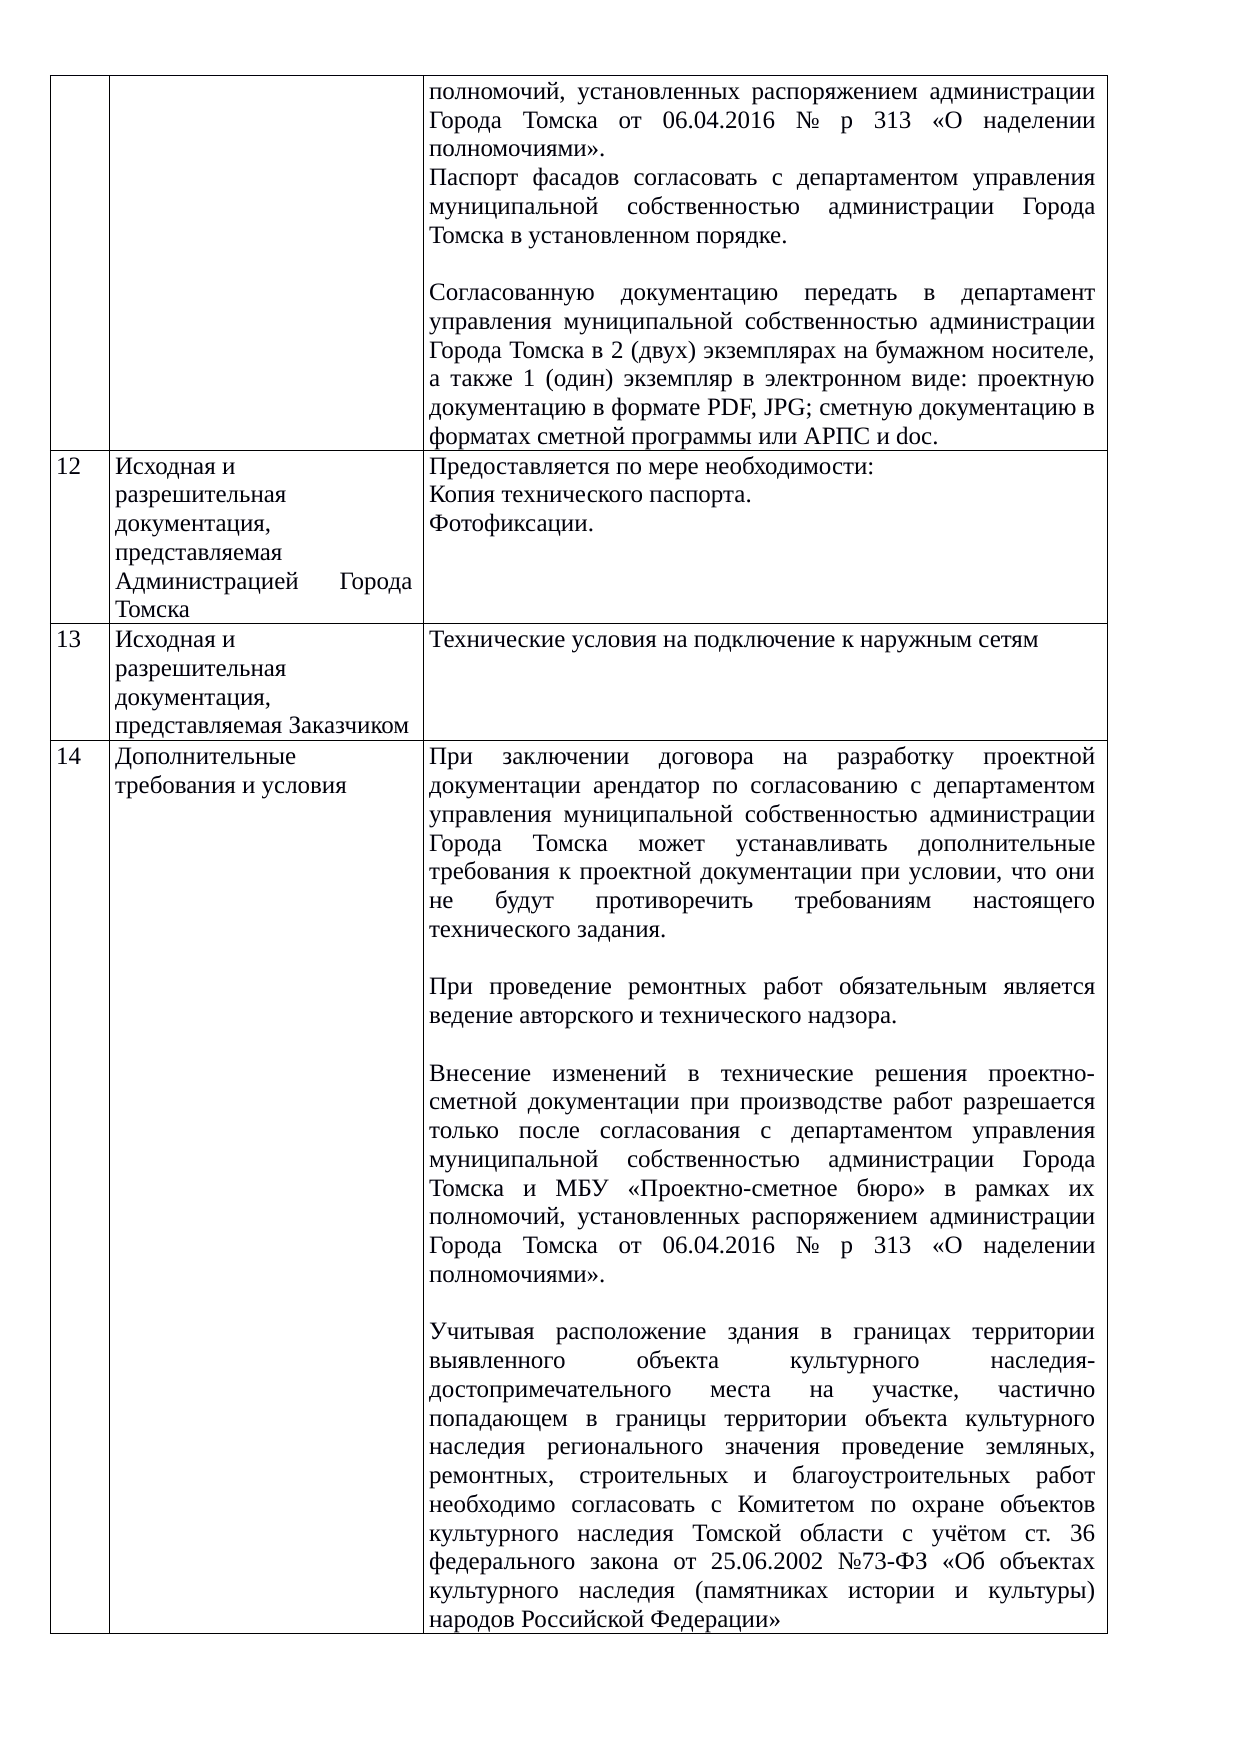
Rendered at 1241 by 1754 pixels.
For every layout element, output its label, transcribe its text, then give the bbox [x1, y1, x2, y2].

table_cell [110, 76, 423, 450]
table_cell Исходная и разрешительная документация, представляемая Заказчиком [110, 624, 423, 740]
table_cell 13 [51, 624, 109, 740]
table_cell [51, 76, 109, 450]
table_cell При заключении договора на разработку проектной документации арендатор по согласованию с департаментом управления муниципальной собственностью администрации Города Томска может устанавливать дополнительные требования к проектной документации при условии, что они не будут противоречить требованиям настоящего технического задания. При проведение ремонтных работ обязательным является ведение авторского и технического надзора. Внесение изменений в технические решения проектно-сметной документации при производстве работ разрешается только после согласования с департаментом управления муниципальной собственностью администрации Города Томска и МБУ «Проектно-сметное бюро» в рамках их полномочий, установленных распоряжением администрации Города Томска от 06.04.2016 № р 313 «О наделении полномочиями». Учитывая расположение здания в границах территории выявленного объекта культурного наследия-достопримечательного места на участке, частично попадающем в границы территории объекта культурного наследия регионального значения проведение земляных, ремонтных, строительных и благоустроительных работ необходимо согласовать с Комитетом по охране объектов культурного наследия Томской области с учётом ст. 36 федерального закона от 25.06.2002 №73-ФЗ «Об объектах культурного наследия (памятниках истории и культуры) народов Российской Федерации» [424, 741, 1107, 1633]
table_cell Предоставляется по мере необходимости: Копия технического паспорта. Фотофиксации. [424, 451, 1107, 623]
table_cell 14 [51, 741, 109, 1633]
table_cell Исходная и разрешительная документация, представляемая Администрацией Города Томска [110, 451, 423, 623]
table_cell Дополнительные требования и условия [110, 741, 423, 1633]
table_cell Технические условия на подключение к наружным сетям [424, 624, 1107, 740]
table_cell полномочий, установленных распоряжением администрации Города Томска от 06.04.2016 № р 313 «О наделении полномочиями». Паспорт фасадов согласовать с департаментом управления муниципальной собственностью администрации Города Томска в установленном порядке. Согласованную документацию передать в департамент управления муниципальной собственностью администрации Города Томска в 2 (двух) экземплярах на бумажном носителе, а также 1 (один) экземпляр в электронном виде: проектную документацию в формате PDF, JPG; сметную документацию в форматах сметной программы или АРПС и doc. [424, 76, 1107, 450]
table_cell 12 [51, 451, 109, 623]
